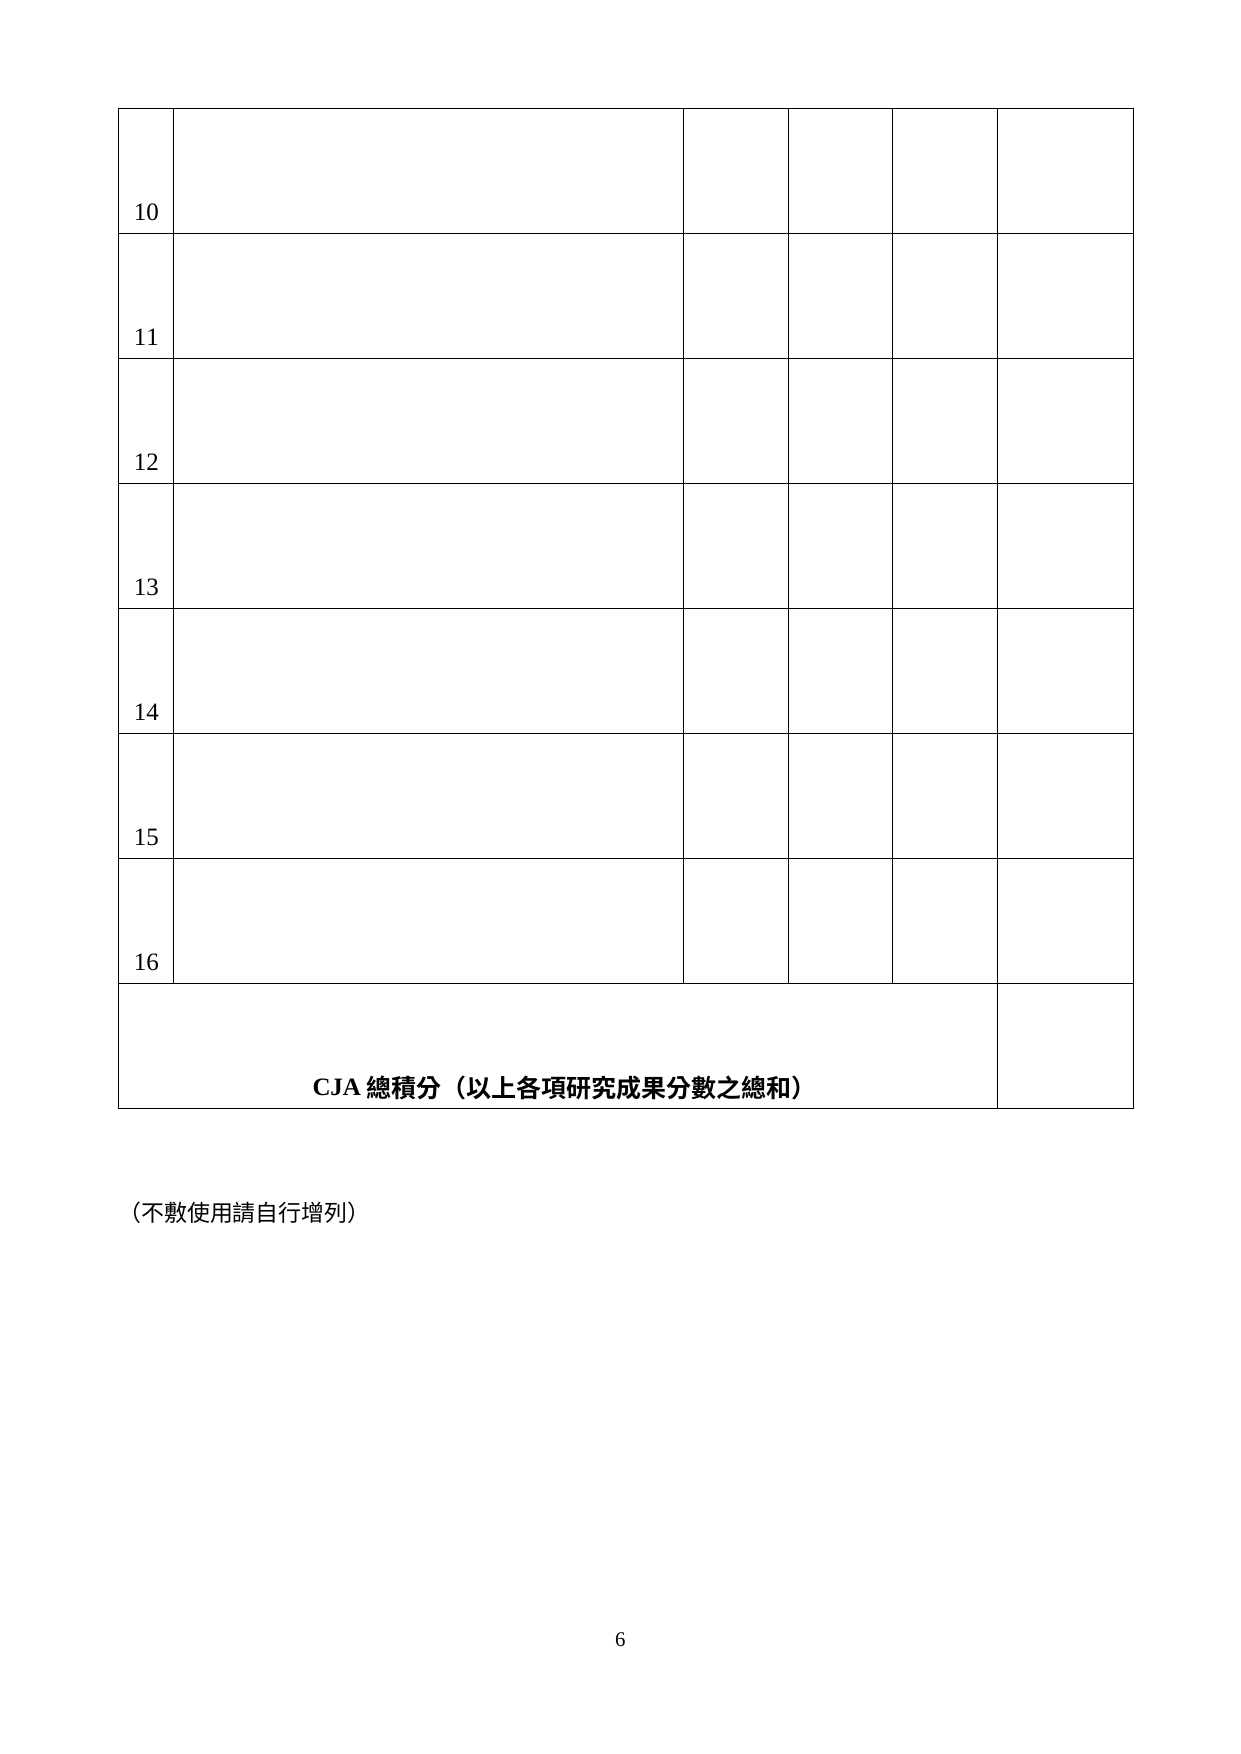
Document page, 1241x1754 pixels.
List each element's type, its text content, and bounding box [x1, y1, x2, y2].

table_cell CJA總積分（以上各項研究成果分數之總和） [119, 984, 997, 1108]
table_cell [174, 359, 683, 483]
table_cell [684, 109, 788, 233]
table_cell [174, 109, 683, 233]
table_cell [174, 734, 683, 858]
table_cell [789, 234, 892, 358]
table_cell [684, 484, 788, 608]
table_cell [893, 859, 997, 983]
table_cell [998, 609, 1133, 733]
table_cell [174, 859, 683, 983]
table_cell [893, 234, 997, 358]
table_cell [998, 359, 1133, 483]
table_cell 16 [119, 859, 173, 983]
table_cell [893, 609, 997, 733]
table_cell [789, 859, 892, 983]
table_cell 15 [119, 734, 173, 858]
table_cell [789, 109, 892, 233]
table_cell [789, 484, 892, 608]
table_cell 14 [119, 609, 173, 733]
table_cell [684, 359, 788, 483]
table_cell [174, 234, 683, 358]
table_cell [998, 234, 1133, 358]
text （不敷使用請自行增列） [118, 1170, 1122, 1233]
table_cell [998, 984, 1133, 1108]
table_cell [684, 234, 788, 358]
table_cell 10 [119, 109, 173, 233]
table_cell [893, 484, 997, 608]
table_cell 11 [119, 234, 173, 358]
table_cell [893, 359, 997, 483]
table_cell [174, 609, 683, 733]
table_cell 12 [119, 359, 173, 483]
table_cell [789, 609, 892, 733]
table_cell [998, 859, 1133, 983]
table_cell [684, 859, 788, 983]
table_cell [893, 109, 997, 233]
table_cell [684, 734, 788, 858]
table_cell 13 [119, 484, 173, 608]
table_cell [789, 359, 892, 483]
table_cell [998, 484, 1133, 608]
table_cell [789, 734, 892, 858]
table_cell [174, 484, 683, 608]
table_cell [893, 734, 997, 858]
table_cell [998, 109, 1133, 233]
table_cell [684, 609, 788, 733]
table_cell [998, 734, 1133, 858]
